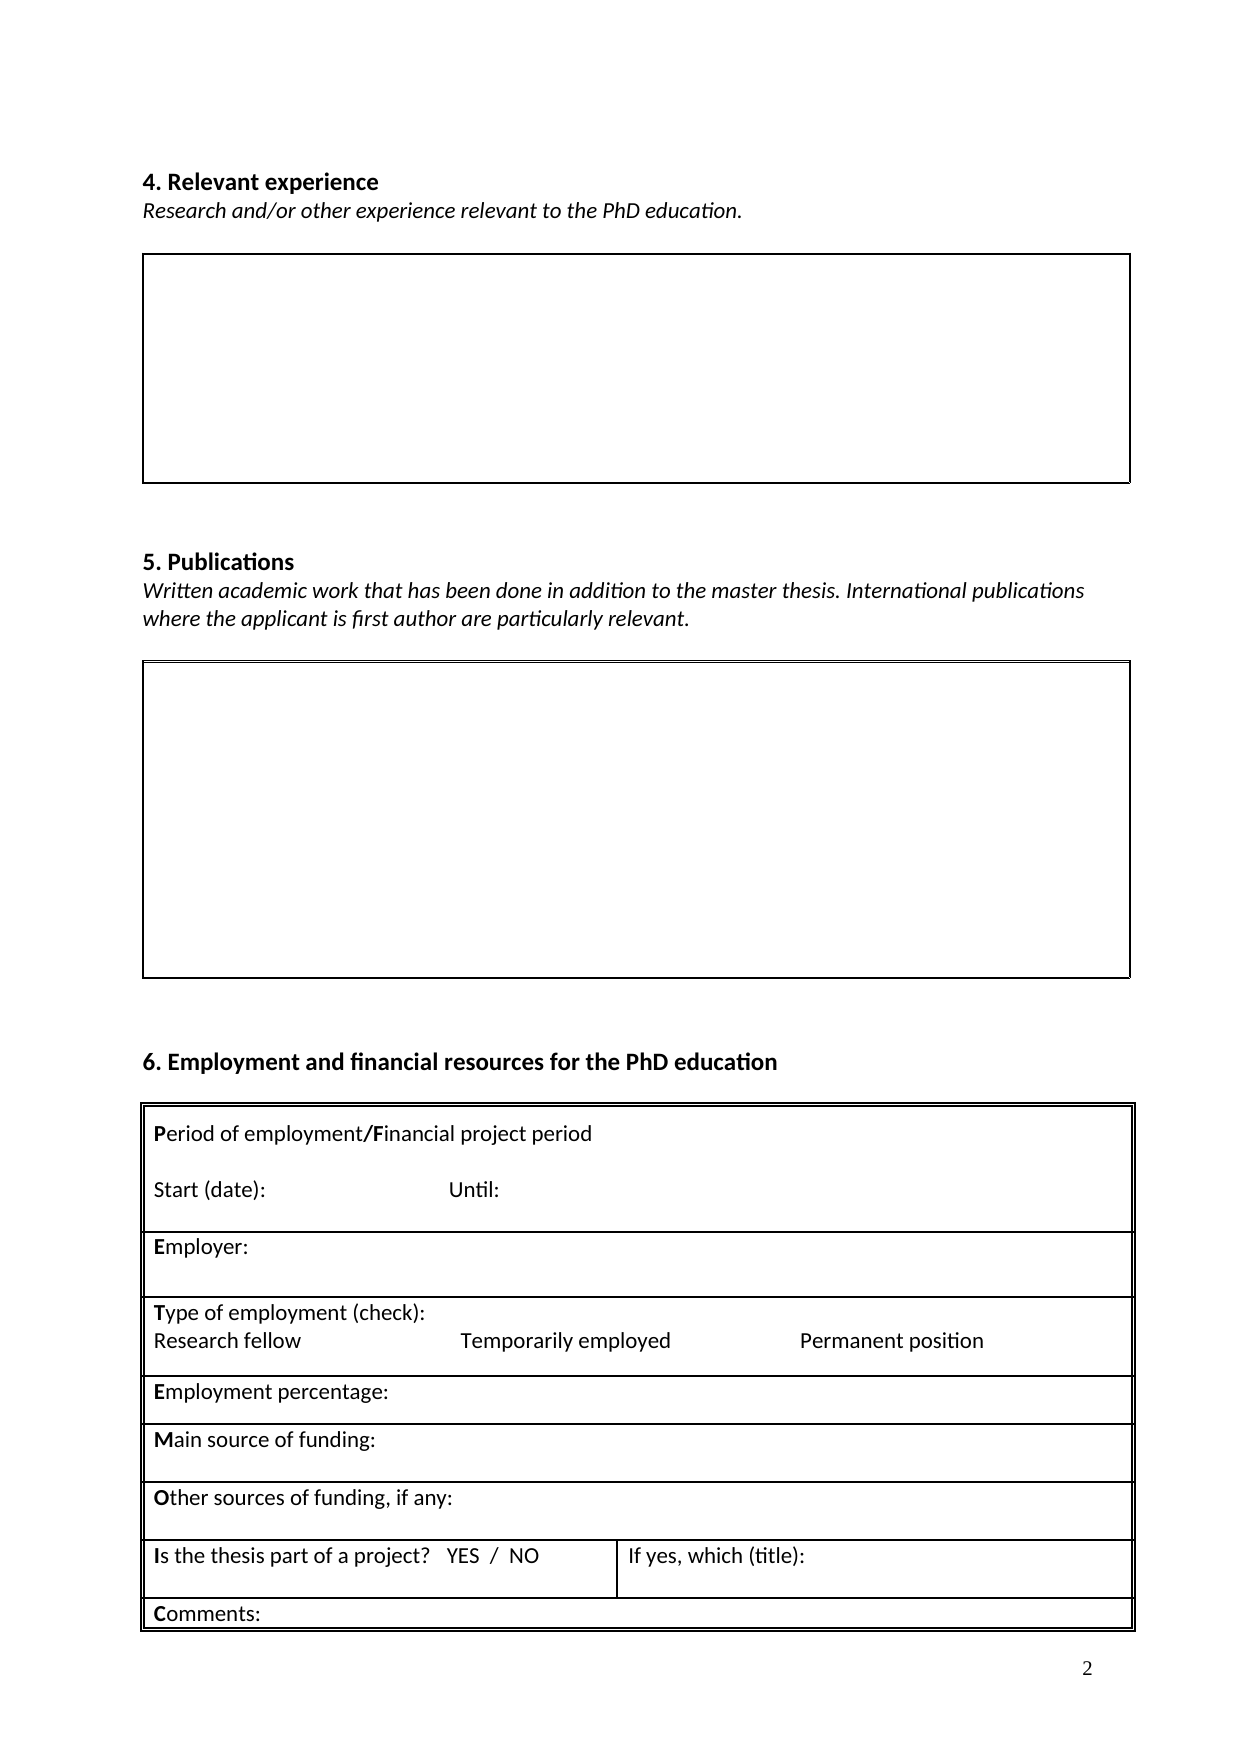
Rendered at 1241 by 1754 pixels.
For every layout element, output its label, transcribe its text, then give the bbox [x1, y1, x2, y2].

table_cell Temporarily employed [449, 1298, 789, 1375]
table_cell Permanent position [789, 1298, 1084, 1375]
table_cell Type of employment (check): Research fellow [145, 1298, 449, 1375]
table_cell Comments: [145, 1599, 1131, 1627]
text 6. Employment and financial resources for the PhD education [142, 1046, 1093, 1077]
table_cell Main source of funding: [145, 1425, 1131, 1481]
table_cell Is the thesis part of a project? YES / NO [145, 1541, 616, 1597]
table_header [144, 255, 1129, 482]
table_cell Other sources of funding, if any: [145, 1483, 1131, 1539]
table_header [144, 663, 1129, 976]
text 5. Publications [142, 546, 1093, 576]
table_cell Employment percentage: [145, 1377, 1131, 1423]
table_cell Employer: [145, 1233, 1131, 1296]
text Written academic work that has been done in addition to the master thesis. International publications where the applicant is first author are particularly relevant. [142, 576, 1093, 632]
table_header Period of employment/Financial project period Start (date): Until: [145, 1107, 1131, 1231]
text 4. Relevant experience [142, 166, 1093, 197]
table_cell If yes, which (title): [618, 1541, 1131, 1597]
text Research and/or other experience relevant to the PhD education. [142, 197, 1093, 224]
table_cell [1084, 1298, 1131, 1375]
